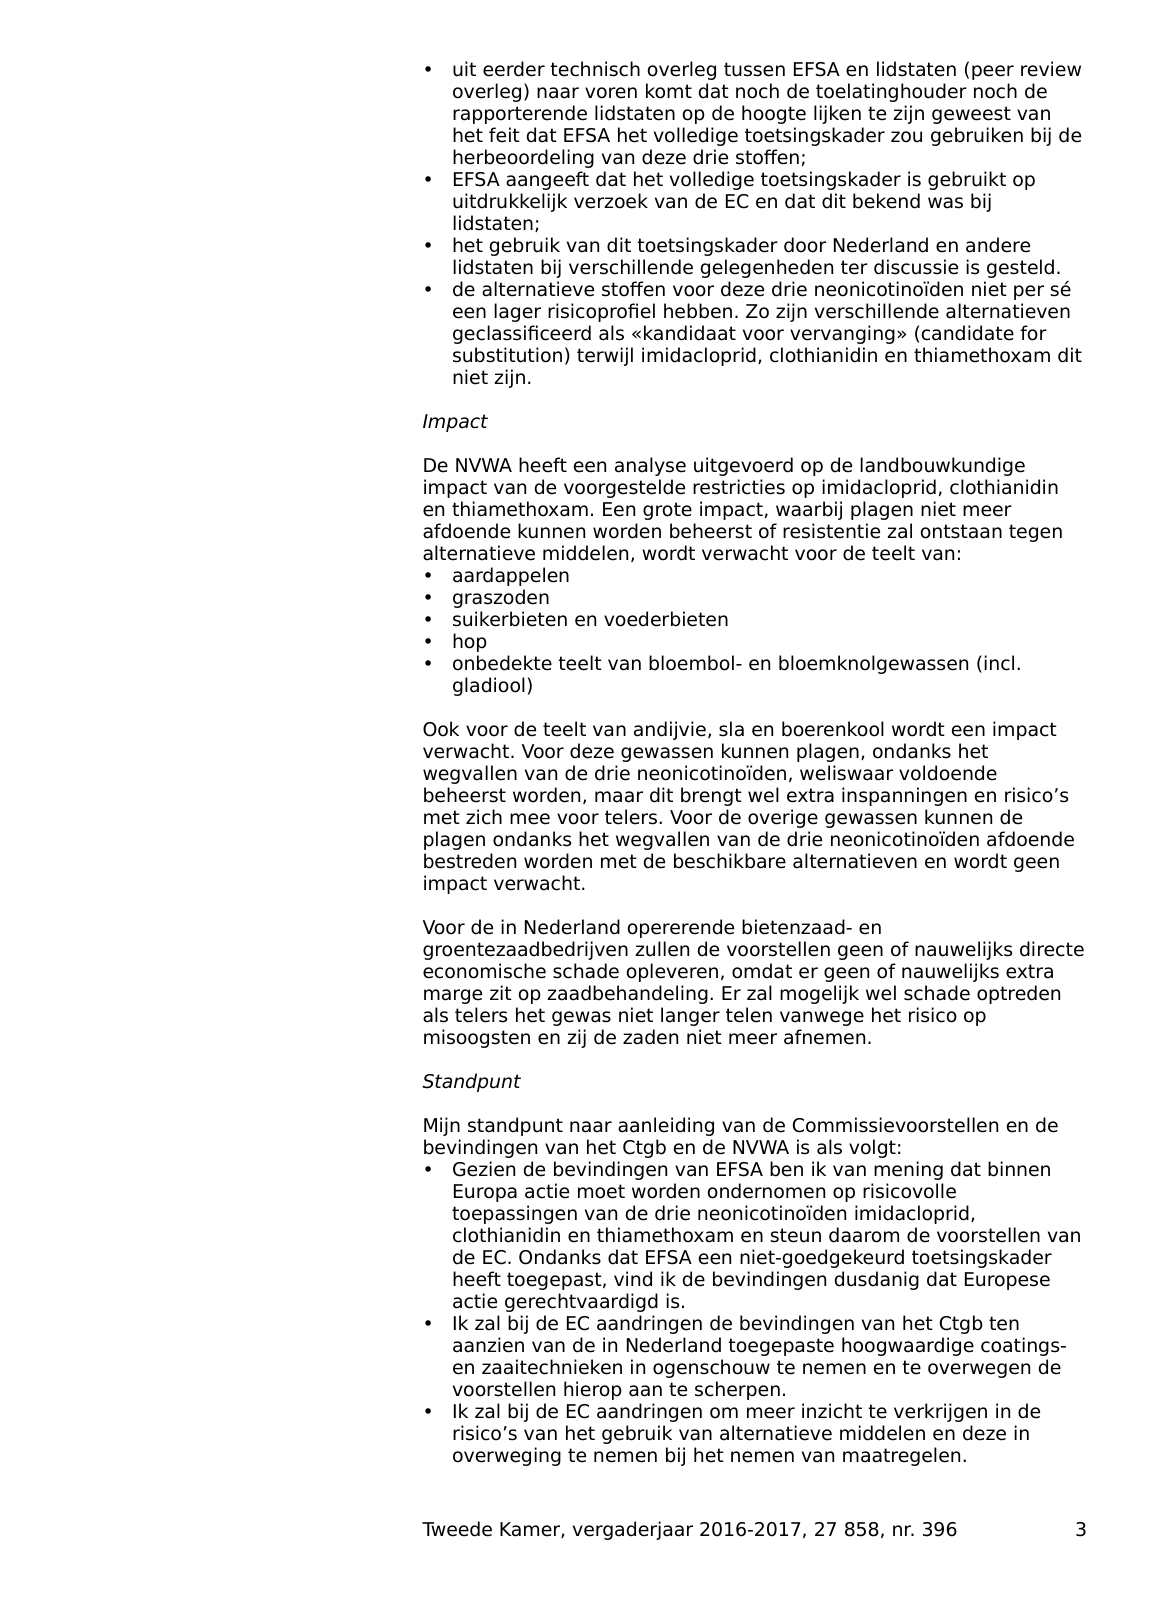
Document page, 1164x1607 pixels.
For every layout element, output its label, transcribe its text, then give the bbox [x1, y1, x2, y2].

text Mijn standpunt naar aanleiding van de Commissievoorstellen en de bevindingen van het Ctgb en de NVWA is als volgt: [422, 1115, 1087, 1159]
text • Gezien de bevindingen van EFSA ben ik van mening dat binnen Europa actie moet worden ondernomen op risicovolle toepassingen van de drie neonicotinoïden imidacloprid, clothianidin en thiamethoxam en steun daarom de voorstellen van de EC. Ondanks dat EFSA een niet-goedgekeurd toetsingskader heeft toegepast, vind ik de bevindingen dusdanig dat Europese actie gerechtvaardigd is. [422, 1159, 1087, 1313]
text Voor de in Nederland opererende bietenzaad- en groentezaadbedrijven zullen de voorstellen geen of nauwelijks directe economische schade opleveren, omdat er geen of nauwelijks extra marge zit op zaadbehandeling. Er zal mogelijk wel schade optreden als telers het gewas niet langer telen vanwege het risico op misoogsten en zij de zaden niet meer afnemen. [422, 917, 1087, 1049]
text Ook voor de teelt van andijvie, sla en boerenkool wordt een impact verwacht. Voor deze gewassen kunnen plagen, ondanks het wegvallen van de drie neonicotinoïden, weliswaar voldoende beheerst worden, maar dit brengt wel extra inspanningen en risico’s met zich mee voor telers. Voor de overige gewassen kunnen de plagen ondanks het wegvallen van de drie neonicotinoïden afdoende bestreden worden met de beschikbare alternatieven en wordt geen impact verwacht. [422, 719, 1087, 895]
text De NVWA heeft een analyse uitgevoerd op de landbouwkundige impact van de voorgestelde restricties op imidacloprid, clothianidin en thiamethoxam. Een grote impact, waarbij plagen niet meer afdoende kunnen worden beheerst of resistentie zal ontstaan tegen alternatieve middelen, wordt verwacht voor de teelt van: [422, 455, 1087, 565]
text • onbedekte teelt van bloembol- en bloemknolgewassen (incl. gladiool) [422, 653, 1087, 697]
text • EFSA aangeeft dat het volledige toetsingskader is gebruikt op uitdrukkelijk verzoek van de EC en dat dit bekend was bij lidstaten; [422, 169, 1087, 235]
text • Ik zal bij de EC aandringen om meer inzicht te verkrijgen in de risico’s van het gebruik van alternatieve middelen en deze in overweging te nemen bij het nemen van maatregelen. [422, 1401, 1087, 1467]
subtitle Standpunt [422, 1071, 1087, 1093]
text • suikerbieten en voederbieten [422, 609, 1087, 631]
text • het gebruik van dit toetsingskader door Nederland en andere lidstaten bij verschillende gelegenheden ter discussie is gesteld. [422, 235, 1087, 279]
text • aardappelen [422, 565, 1087, 587]
text • hop [422, 631, 1087, 653]
text • uit eerder technisch overleg tussen EFSA en lidstaten (peer review overleg) naar voren komt dat noch de toelatinghouder noch de rapporterende lidstaten op de hoogte lijken te zijn geweest van het feit dat EFSA het volledige toetsingskader zou gebruiken bij de herbeoordeling van deze drie stoffen; [422, 59, 1087, 169]
text • Ik zal bij de EC aandringen de bevindingen van het Ctgb ten aanzien van de in Nederland toegepaste hoogwaardige coatings- en zaaitechnieken in ogenschouw te nemen en te overwegen de voorstellen hierop aan te scherpen. [422, 1313, 1087, 1401]
subtitle Impact [422, 411, 1087, 433]
text • graszoden [422, 587, 1087, 609]
text • de alternatieve stoffen voor deze drie neonicotinoïden niet per sé een lager risicoprofiel hebben. Zo zijn verschillende alternatieven geclassificeerd als «kandidaat voor vervanging» (candidate for substitution) terwijl imidacloprid, clothianidin en thiamethoxam dit niet zijn. [422, 279, 1087, 389]
